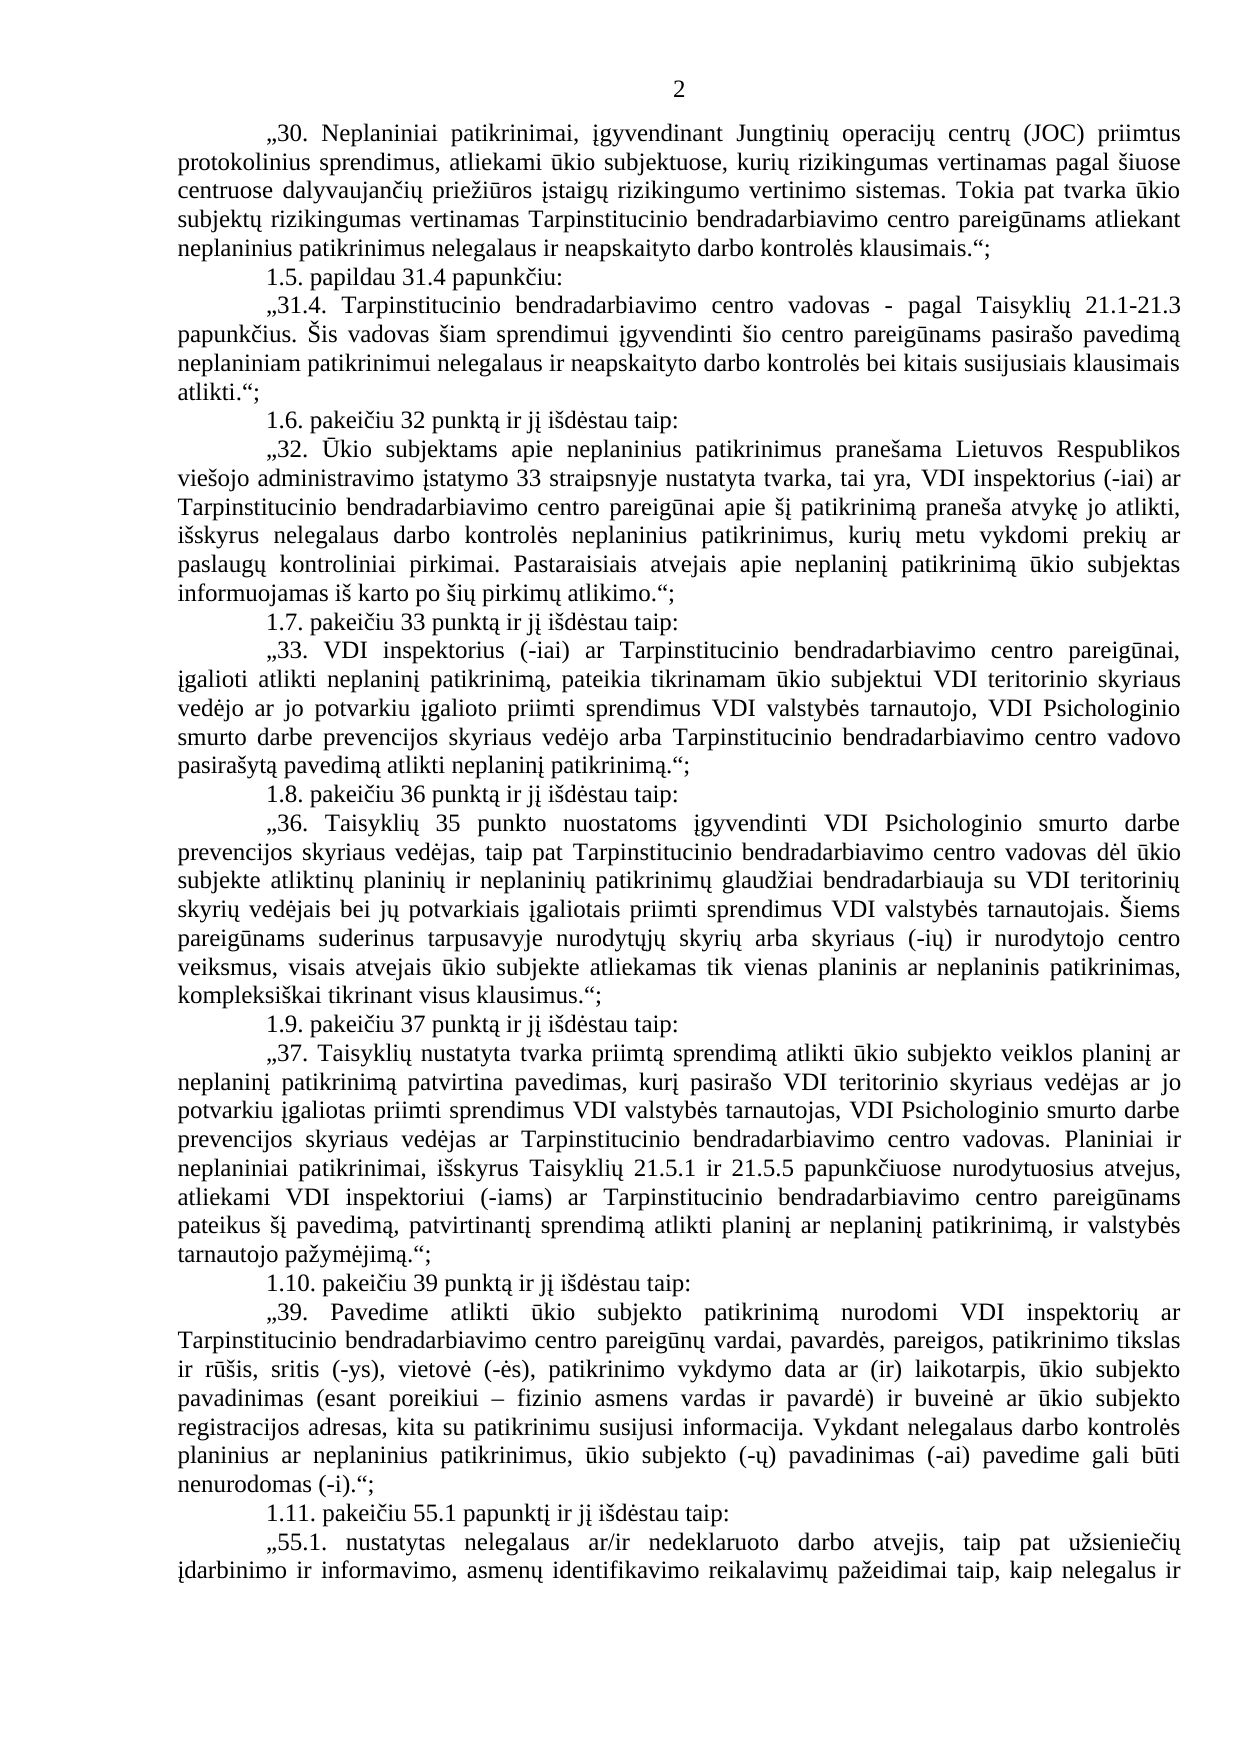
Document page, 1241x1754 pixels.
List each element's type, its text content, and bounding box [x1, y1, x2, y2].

text „55.1. nustatytas nelegalaus ar/ir nedeklaruoto darbo atvejis, taip pat užsieniečių įdarbinimo ir informavimo, asmenų identifikavimo reikalavimų pažeidimai taip, kaip nelegalus ir [177, 1527, 1181, 1584]
text 1.10. pakeičiu 39 punktą ir jį išdėstau taip: [177, 1268, 1181, 1297]
text „31.4. Tarpinstitucinio bendradarbiavimo centro vadovas - pagal Taisyklių 21.1-21.3 papunkčius. Šis vadovas šiam sprendimui įgyvendinti šio centro pareigūnams pasirašo pavedimą neplaniniam patikrinimui nelegalaus ir neapskaityto darbo kontrolės bei kitais susijusiais klausimais atlikti.“; [177, 291, 1181, 406]
text 1.8. pakeičiu 36 punktą ir jį išdėstau taip: [177, 779, 1181, 808]
text 1.9. pakeičiu 37 punktą ir jį išdėstau taip: [177, 1009, 1181, 1038]
text „39. Pavedime atlikti ūkio subjekto patikrinimą nurodomi VDI inspektorių ar Tarpinstitucinio bendradarbiavimo centro pareigūnų vardai, pavardės, pareigos, patikrinimo tikslas ir rūšis, sritis (-ys), vietovė (-ės), patikrinimo vykdymo data ar (ir) laikotarpis, ūkio subjekto pavadinimas (esant poreikiui – fizinio asmens vardas ir pavardė) ir buveinė ar ūkio subjekto registracijos adresas, kita su patikrinimu susijusi informacija. Vykdant nelegalaus darbo kontrolės planinius ar neplaninius patikrinimus, ūkio subjekto (-ų) pavadinimas (-ai) pavedime gali būti nenurodomas (-i).“; [177, 1297, 1181, 1498]
text 1.6. pakeičiu 32 punktą ir jį išdėstau taip: [177, 406, 1181, 434]
text „30. Neplaniniai patikrinimai, įgyvendinant Jungtinių operacijų centrų (JOC) priimtus protokolinius sprendimus, atliekami ūkio subjektuose, kurių rizikingumas vertinamas pagal šiuose centruose dalyvaujančių priežiūros įstaigų rizikingumo vertinimo sistemas. Tokia pat tvarka ūkio subjektų rizikingumas vertinamas Tarpinstitucinio bendradarbiavimo centro pareigūnams atliekant neplaninius patikrinimus nelegalaus ir neapskaityto darbo kontrolės klausimais.“; [177, 118, 1181, 262]
text „33. VDI inspektorius (-iai) ar Tarpinstitucinio bendradarbiavimo centro pareigūnai, įgalioti atlikti neplaninį patikrinimą, pateikia tikrinamam ūkio subjektui VDI teritorinio skyriaus vedėjo ar jo potvarkiu įgalioto priimti sprendimus VDI valstybės tarnautojo, VDI Psichologinio smurto darbe prevencijos skyriaus vedėjo arba Tarpinstitucinio bendradarbiavimo centro vadovo pasirašytą pavedimą atlikti neplaninį patikrinimą.“; [177, 636, 1181, 779]
text „36. Taisyklių 35 punkto nuostatoms įgyvendinti VDI Psichologinio smurto darbe prevencijos skyriaus vedėjas, taip pat Tarpinstitucinio bendradarbiavimo centro vadovas dėl ūkio subjekte atliktinų planinių ir neplaninių patikrinimų glaudžiai bendradarbiauja su VDI teritorinių skyrių vedėjais bei jų potvarkiais įgaliotais priimti sprendimus VDI valstybės tarnautojais. Šiems pareigūnams suderinus tarpusavyje nurodytųjų skyrių arba skyriaus (-ių) ir nurodytojo centro veiksmus, visais atvejais ūkio subjekte atliekamas tik vienas planinis ar neplaninis patikrinimas, kompleksiškai tikrinant visus klausimus.“; [177, 808, 1181, 1009]
text „32. Ūkio subjektams apie neplaninius patikrinimus pranešama Lietuvos Respublikos viešojo administravimo įstatymo 33 straipsnyje nustatyta tvarka, tai yra, VDI inspektorius (-iai) ar Tarpinstitucinio bendradarbiavimo centro pareigūnai apie šį patikrinimą praneša atvykę jo atlikti, išskyrus nelegalaus darbo kontrolės neplaninius patikrinimus, kurių metu vykdomi prekių ar paslaugų kontroliniai pirkimai. Pastaraisiais atvejais apie neplaninį patikrinimą ūkio subjektas informuojamas iš karto po šių pirkimų atlikimo.“; [177, 434, 1181, 607]
text 1.11. pakeičiu 55.1 papunktį ir jį išdėstau taip: [177, 1498, 1181, 1527]
text „37. Taisyklių nustatyta tvarka priimtą sprendimą atlikti ūkio subjekto veiklos planinį ar neplaninį patikrinimą patvirtina pavedimas, kurį pasirašo VDI teritorinio skyriaus vedėjas ar jo potvarkiu įgaliotas priimti sprendimus VDI valstybės tarnautojas, VDI Psichologinio smurto darbe prevencijos skyriaus vedėjas ar Tarpinstitucinio bendradarbiavimo centro vadovas. Planiniai ir neplaniniai patikrinimai, išskyrus Taisyklių 21.5.1 ir 21.5.5 papunkčiuose nurodytuosius atvejus, atliekami VDI inspektoriui (-iams) ar Tarpinstitucinio bendradarbiavimo centro pareigūnams pateikus šį pavedimą, patvirtinantį sprendimą atlikti planinį ar neplaninį patikrinimą, ir valstybės tarnautojo pažymėjimą.“; [177, 1038, 1181, 1268]
text 1.5. papildau 31.4 papunkčiu: [177, 262, 1181, 291]
text 1.7. pakeičiu 33 punktą ir jį išdėstau taip: [177, 607, 1181, 636]
